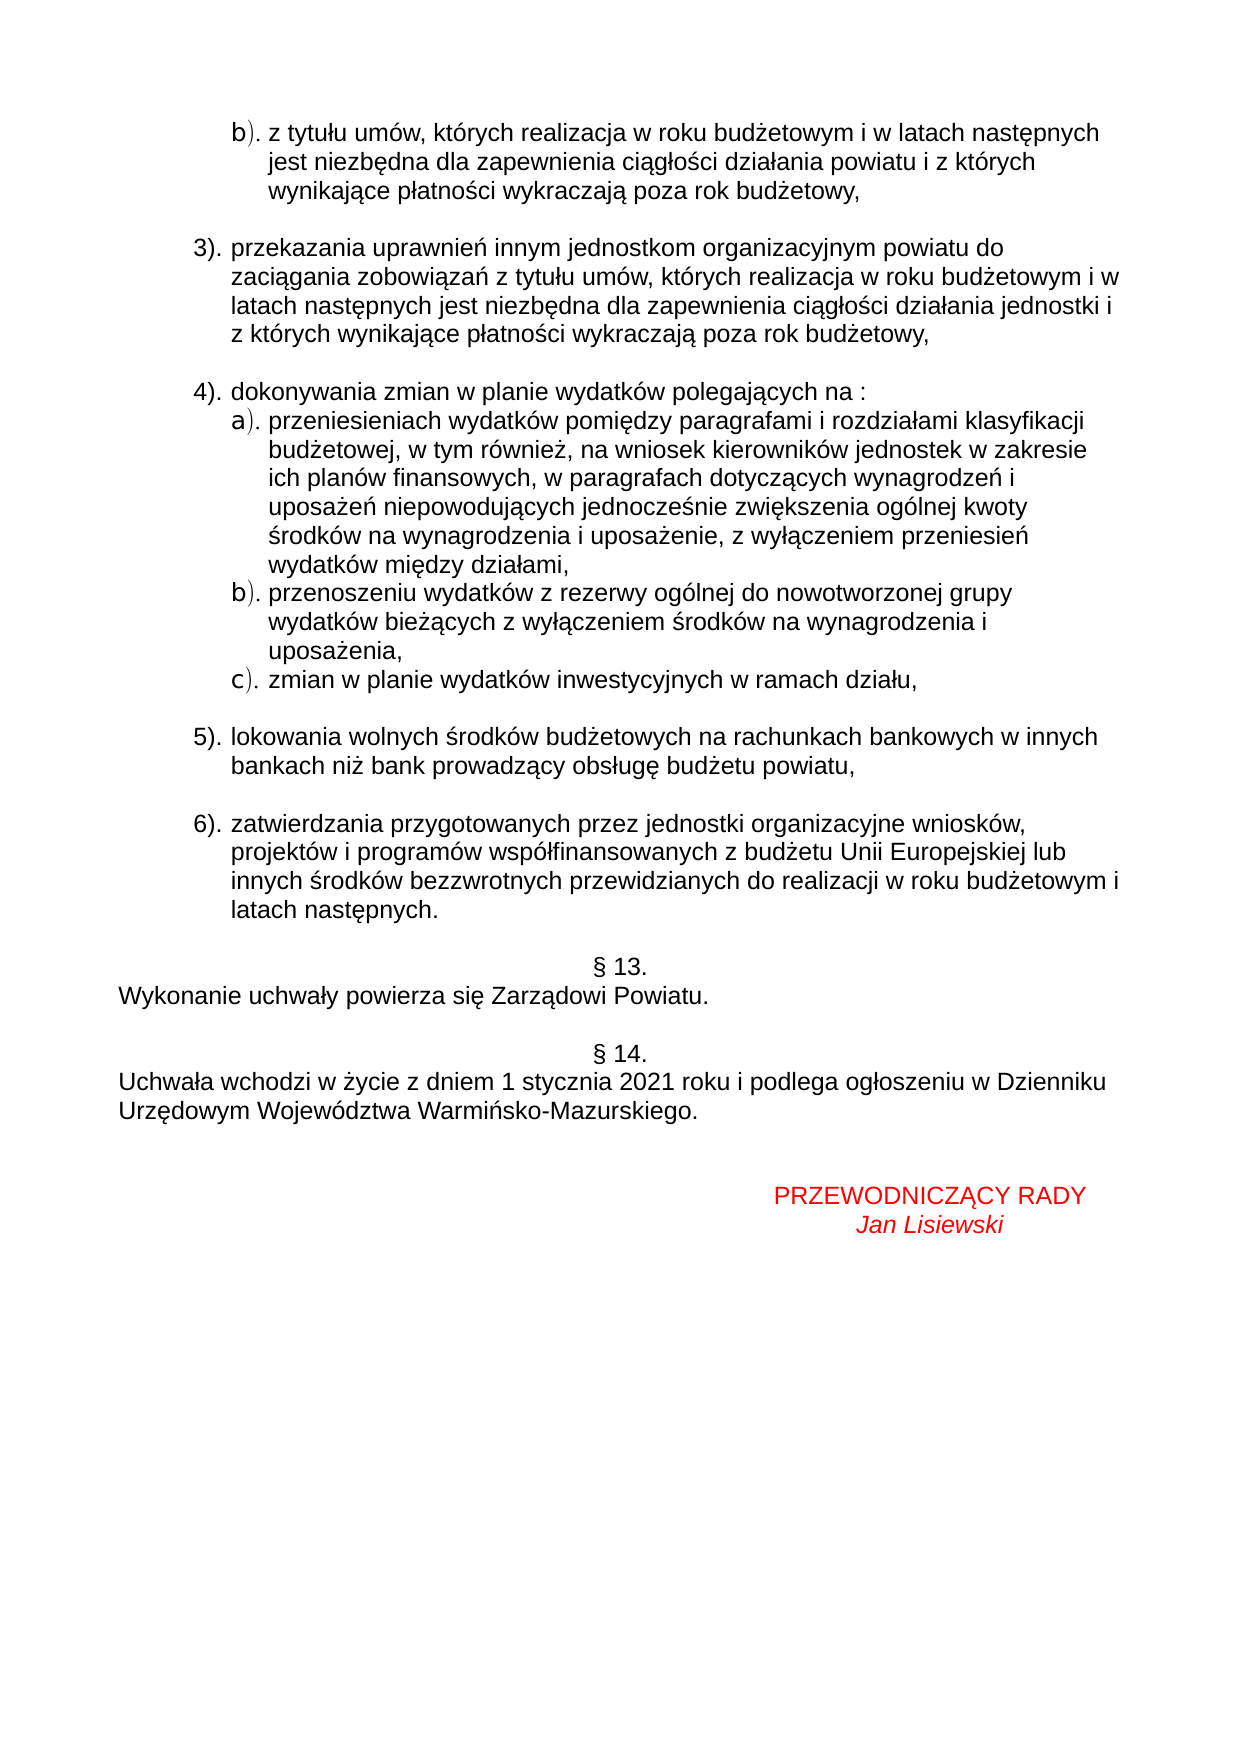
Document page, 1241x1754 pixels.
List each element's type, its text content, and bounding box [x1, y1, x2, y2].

list zatwierdzania przygotowanych przez jednostki organizacyjne wniosków, projektów i programów współfinansowanych z budżetu Unii Europejskiej lub innych środków bezzwrotnych przewidzianych do realizacji w roku budżetowym i latach następnych. [193, 808, 1122, 923]
list przenoszeniu wydatków z rezerwy ogólnej do nowotworzonej grupy wydatków bieżących z wyłączeniem środków na wynagrodzenia i uposażenia, [231, 578, 1122, 665]
text § 14. [118, 1038, 1122, 1067]
text § 13. [118, 952, 1122, 981]
list przeniesieniach wydatków pomiędzy paragrafami i rozdziałami klasyfikacji budżetowej, w tym również, na wniosek kierowników jednostek w zakresie ich planów finansowych, w paragrafach dotyczących wynagrodzeń i uposażeń niepowodujących jednocześnie zwiększenia ogólnej kwoty środków na wynagrodzenia i uposażenie, z wyłączeniem przeniesień wydatków między działami, [231, 406, 1122, 578]
list dokonywania zmian w planie wydatków polegających na : [193, 377, 1122, 406]
list przekazania uprawnień innym jednostkom organizacyjnym powiatu do zaciągania zobowiązań z tytułu umów, których realizacja w roku budżetowym i w latach następnych jest niezbędna dla zapewnienia ciągłości działania jednostki i z których wynikające płatności wykraczają poza rok budżetowy, [193, 233, 1122, 348]
list zmian w planie wydatków inwestycyjnych w ramach działu, [231, 665, 1122, 693]
list lokowania wolnych środków budżetowych na rachunkach bankowych w innych bankach niż bank prowadzący obsługę budżetu powiatu, [193, 722, 1122, 780]
text Wykonanie uchwały powierza się Zarządowi Powiatu. [118, 981, 1122, 1010]
list z tytułu umów, których realizacja w roku budżetowym i w latach następnych jest niezbędna dla zapewnienia ciągłości działania powiatu i z których wynikające płatności wykraczają poza rok budżetowy, [231, 118, 1122, 204]
text Uchwała wchodzi w życie z dniem 1 stycznia 2021 roku i podlega ogłoszeniu w Dzienniku Urzędowym Województwa Warmińsko-Mazurskiego. [118, 1067, 1122, 1125]
